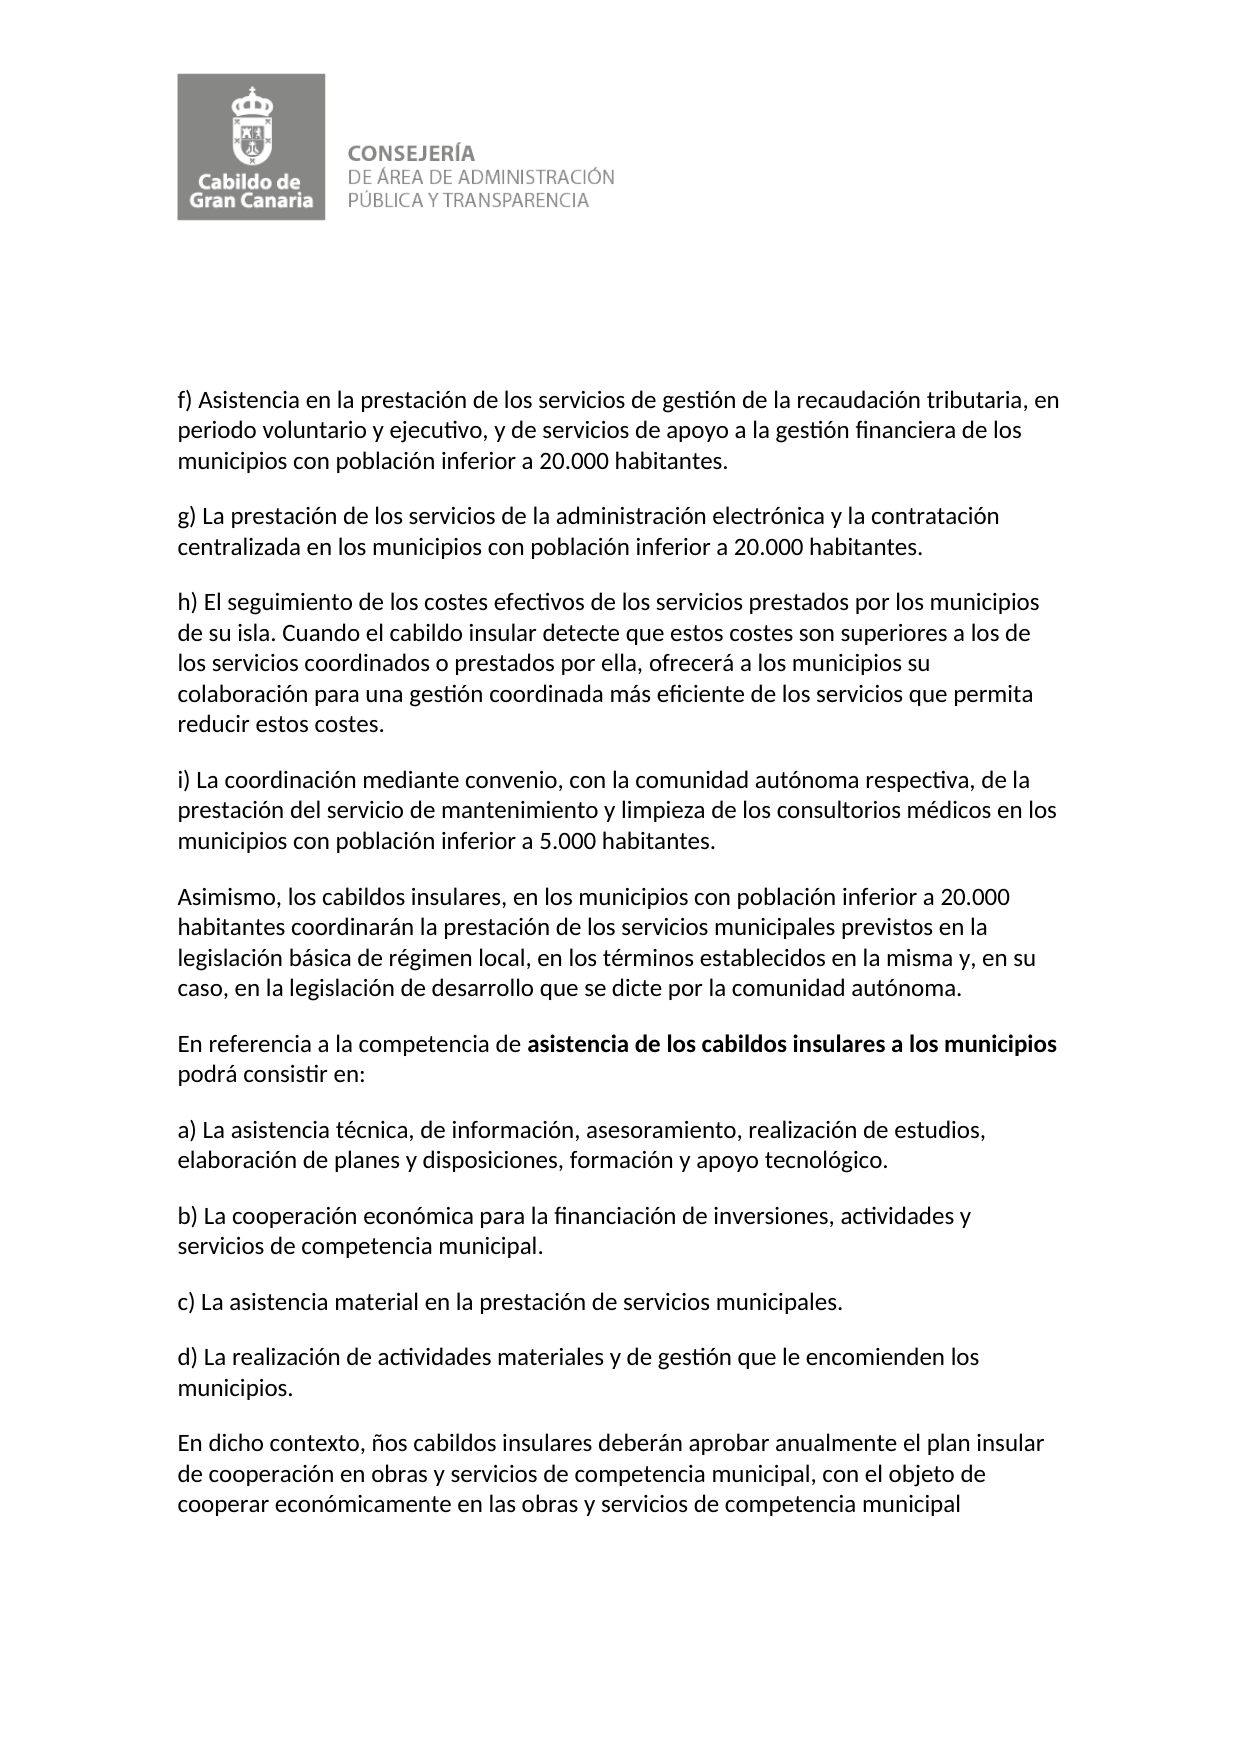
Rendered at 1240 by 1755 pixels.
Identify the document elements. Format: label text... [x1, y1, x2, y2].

text Asimismo, los cabildos insulares, en los municipios con población inferior a 20.000 habitantes coordinarán la prestación de los servicios municipales previstos en la legislación básica de régimen local, en los términos establecidos en la misma y, en su caso, en la legislación de desarrollo que se dicte por la comunidad autónoma. [177, 881, 1062, 1003]
text b) La cooperación económica para la financiación de inversiones, actividades y servicios de competencia municipal. [177, 1200, 1062, 1261]
text d) La realización de actividades materiales y de gestión que le encomienden los municipios. [177, 1341, 1062, 1402]
text i) La coordinación mediante convenio, con la comunidad autónoma respectiva, de la prestación del servicio de mantenimiento y limpieza de los consultorios médicos en los municipios con población inferior a 5.000 habitantes. [177, 764, 1062, 856]
text En referencia a la competencia de asistencia de los cabildos insulares a los municipios podrá consistir en: [177, 1028, 1062, 1089]
text h) El seguimiento de los costes efectivos de los servicios prestados por los municipios de su isla. Cuando el cabildo insular detecte que estos costes son superiores a los de los servicios coordinados o prestados por ella, ofrecerá a los municipios su colaboración para una gestión coordinada más eficiente de los servicios que permita reducir estos costes. [177, 586, 1062, 739]
text a) La asistencia técnica, de información, asesoramiento, realización de estudios, elaboración de planes y disposiciones, formación y apoyo tecnológico. [177, 1114, 1062, 1175]
text c) La asistencia material en la prestación de servicios municipales. [177, 1286, 1062, 1316]
picture [177, 73, 620, 221]
text f) Asistencia en la prestación de los servicios de gestión de la recaudación tributaria, en periodo voluntario y ejecutivo, y de servicios de apoyo a la gestión financiera de los municipios con población inferior a 20.000 habitantes. [177, 384, 1062, 475]
text g) La prestación de los servicios de la administración electrónica y la contratación centralizada en los municipios con población inferior a 20.000 habitantes. [177, 500, 1062, 561]
text En dicho contexto, ños cabildos insulares deberán aprobar anualmente el plan insular de cooperación en obras y servicios de competencia municipal, con el objeto de cooperar económicamente en las obras y servicios de competencia municipal [177, 1427, 1062, 1519]
